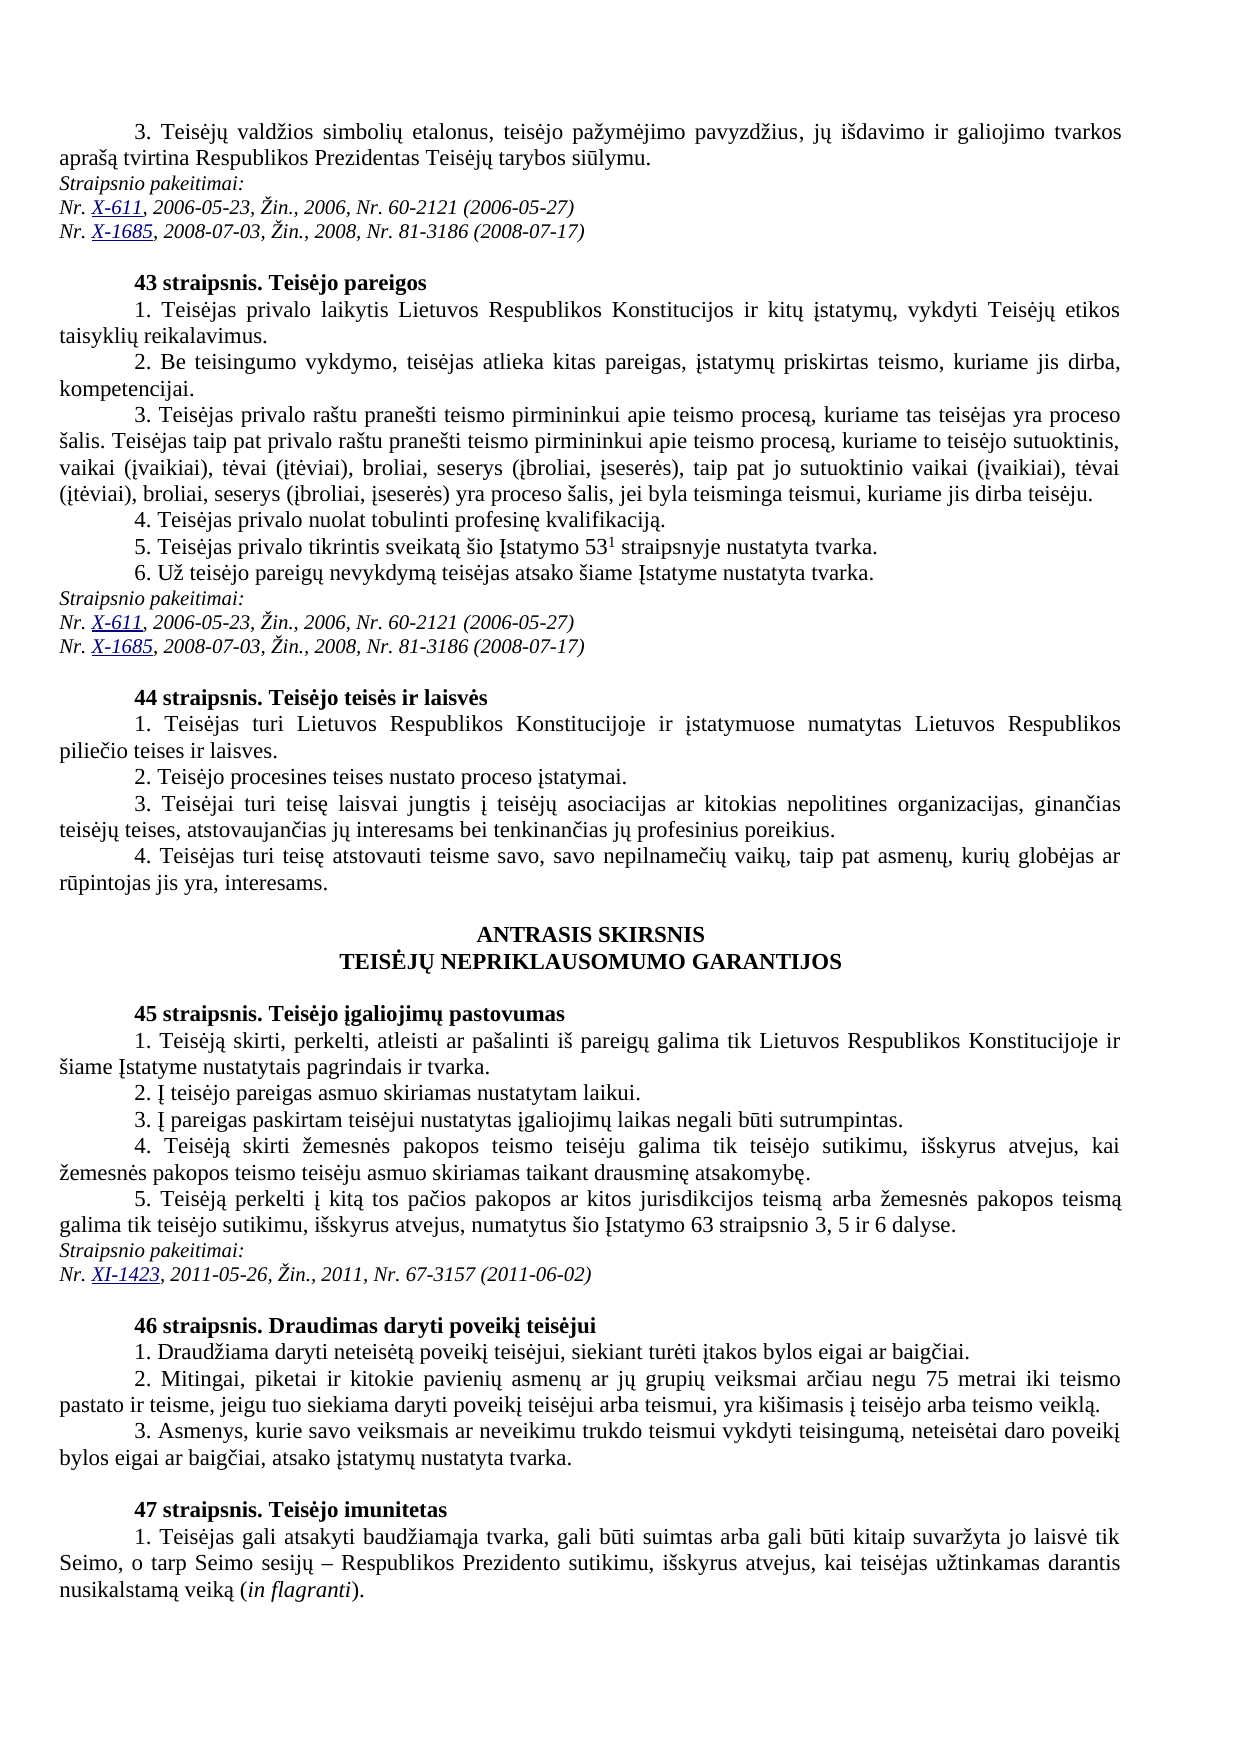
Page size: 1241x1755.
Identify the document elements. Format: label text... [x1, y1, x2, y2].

text 4. Teisėją skirti žemesnės pakopos teismo teisėju galima tik teisėjo sutikimu, išskyrus atvejus, kai žemesnės pakopos teismo teisėju asmuo skiriamas taikant drausminę atsakomybę. [59, 1132, 1122, 1185]
text 43 straipsnis. Teisėjo pareigos [59, 269, 1122, 296]
text 44 straipsnis. Teisėjo teisės ir laisvės [59, 684, 1122, 711]
text 1. Teisėjas gali atsakyti baudžiamąja tvarka, gali būti suimtas arba gali būti kitaip suvaržyta jo laisvė tik Seimo, o tarp Seimo sesijų – Respublikos Prezidento sutikimu, išskyrus atvejus, kai teisėjas užtinkamas darantis nusikalstamą veiką (in flagranti). [59, 1523, 1122, 1602]
text 3. Teisėjas privalo raštu pranešti teismo pirmininkui apie teismo procesą, kuriame tas teisėjas yra proceso šalis. Teisėjas taip pat privalo raštu pranešti teismo pirmininkui apie teismo procesą, kuriame to teisėjo sutuoktinis, vaikai (įvaikiai), tėvai (įtėviai), broliai, seserys (įbroliai, įseserės), taip pat jo sutuoktinio vaikai (įvaikiai), tėvai (įtėviai), broliai, seserys (įbroliai, įseserės) yra proceso šalis, jei byla teisminga teismui, kuriame jis dirba teisėju. [59, 401, 1122, 507]
text 2. Mitingai, piketai ir kitokie pavienių asmenų ar jų grupių veiksmai arčiau negu 75 metrai iki teismo pastato ir teisme, jeigu tuo siekiama daryti poveikį teisėjui arba teismui, yra kišimasis į teisėjo arba teismo veiklą. [59, 1365, 1122, 1417]
text 3. Asmenys, kurie savo veiksmais ar neveikimu trukdo teismui vykdyti teisingumą, neteisėtai daro poveikį bylos eigai ar baigčiai, atsako įstatymų nustatyta tvarka. [59, 1417, 1122, 1470]
text 5. Teisėją perkelti į kitą tos pačios pakopos ar kitos jurisdikcijos teismą arba žemesnės pakopos teismą galima tik teisėjo sutikimu, išskyrus atvejus, numatytus šio Įstatymo 63 straipsnio 3, 5 ir 6 dalyse. [59, 1185, 1122, 1238]
text 4. Teisėjas privalo nuolat tobulinti profesinę kvalifikaciją. [59, 507, 1122, 533]
text 2. Į teisėjo pareigas asmuo skiriamas nustatytam laikui. [59, 1079, 1122, 1106]
text 4. Teisėjas turi teisę atstovauti teisme savo, savo nepilnamečių vaikų, taip pat asmenų, kurių globėjas ar rūpintojas jis yra, interesams. [59, 842, 1122, 895]
text 47 straipsnis. Teisėjo imunitetas [59, 1497, 1122, 1523]
text Nr. X-611, 2006-05-23, Žin., 2006, Nr. 60-2121 (2006-05-27) [59, 610, 1122, 634]
text 1. Teisėjas turi Lietuvos Respublikos Konstitucijoje ir įstatymuose numatytas Lietuvos Respublikos piliečio teises ir laisves. [59, 711, 1122, 763]
text Nr. XI-1423, 2011-05-26, Žin., 2011, Nr. 67-3157 (2011-06-02) [59, 1262, 1122, 1286]
text 46 straipsnis. Draudimas daryti poveikį teisėjui [59, 1312, 1122, 1338]
text Nr. X-1685, 2008-07-03, Žin., 2008, Nr. 81-3186 (2008-07-17) [59, 634, 1122, 658]
text 1. Teisėją skirti, perkelti, atleisti ar pašalinti iš pareigų galima tik Lietuvos Respublikos Konstitucijoje ir šiame Įstatyme nustatytais pagrindais ir tvarka. [59, 1027, 1122, 1079]
text 5. Teisėjas privalo tikrintis sveikatą šio Įstatymo 531 straipsnyje nustatyta tvarka. [59, 533, 1122, 559]
subtitle TEISĖJŲ NEPRIKLAUSOMUMO GARANTIJOS [59, 948, 1122, 974]
text 1. Teisėjas privalo laikytis Lietuvos Respublikos Konstitucijos ir kitų įstatymų, vykdyti Teisėjų etikos taisyklių reikalavimus. [59, 296, 1122, 348]
text 3. Teisėjų valdžios simbolių etalonus, teisėjo pažymėjimo pavyzdžius, jų išdavimo ir galiojimo tvarkos aprašą tvirtina Respublikos Prezidentas Teisėjų tarybos siūlymu. [59, 118, 1122, 171]
text 45 straipsnis. Teisėjo įgaliojimų pastovumas [59, 1000, 1122, 1027]
text Nr. X-1685, 2008-07-03, Žin., 2008, Nr. 81-3186 (2008-07-17) [59, 219, 1122, 243]
text Nr. X-611, 2006-05-23, Žin., 2006, Nr. 60-2121 (2006-05-27) [59, 195, 1122, 219]
text Straipsnio pakeitimai: [59, 1238, 1122, 1262]
text 6. Už teisėjo pareigų nevykdymą teisėjas atsako šiame Įstatyme nustatyta tvarka. [59, 559, 1122, 586]
text 3. Į pareigas paskirtam teisėjui nustatytas įgaliojimų laikas negali būti sutrumpintas. [59, 1106, 1122, 1132]
text 3. Teisėjai turi teisę laisvai jungtis į teisėjų asociacijas ar kitokias nepolitines organizacijas, ginančias teisėjų teises, atstovaujančias jų interesams bei tenkinančias jų profesinius poreikius. [59, 789, 1122, 842]
text Straipsnio pakeitimai: [59, 586, 1122, 610]
text 2. Teisėjo procesines teises nustato proceso įstatymai. [59, 763, 1122, 789]
text Straipsnio pakeitimai: [59, 171, 1122, 195]
text 2. Be teisingumo vykdymo, teisėjas atlieka kitas pareigas, įstatymų priskirtas teismo, kuriame jis dirba, kompetencijai. [59, 348, 1122, 401]
text ANTRASIS SKIRSNIS [59, 921, 1122, 948]
text 1. Draudžiama daryti neteisėtą poveikį teisėjui, siekiant turėti įtakos bylos eigai ar baigčiai. [59, 1338, 1122, 1365]
